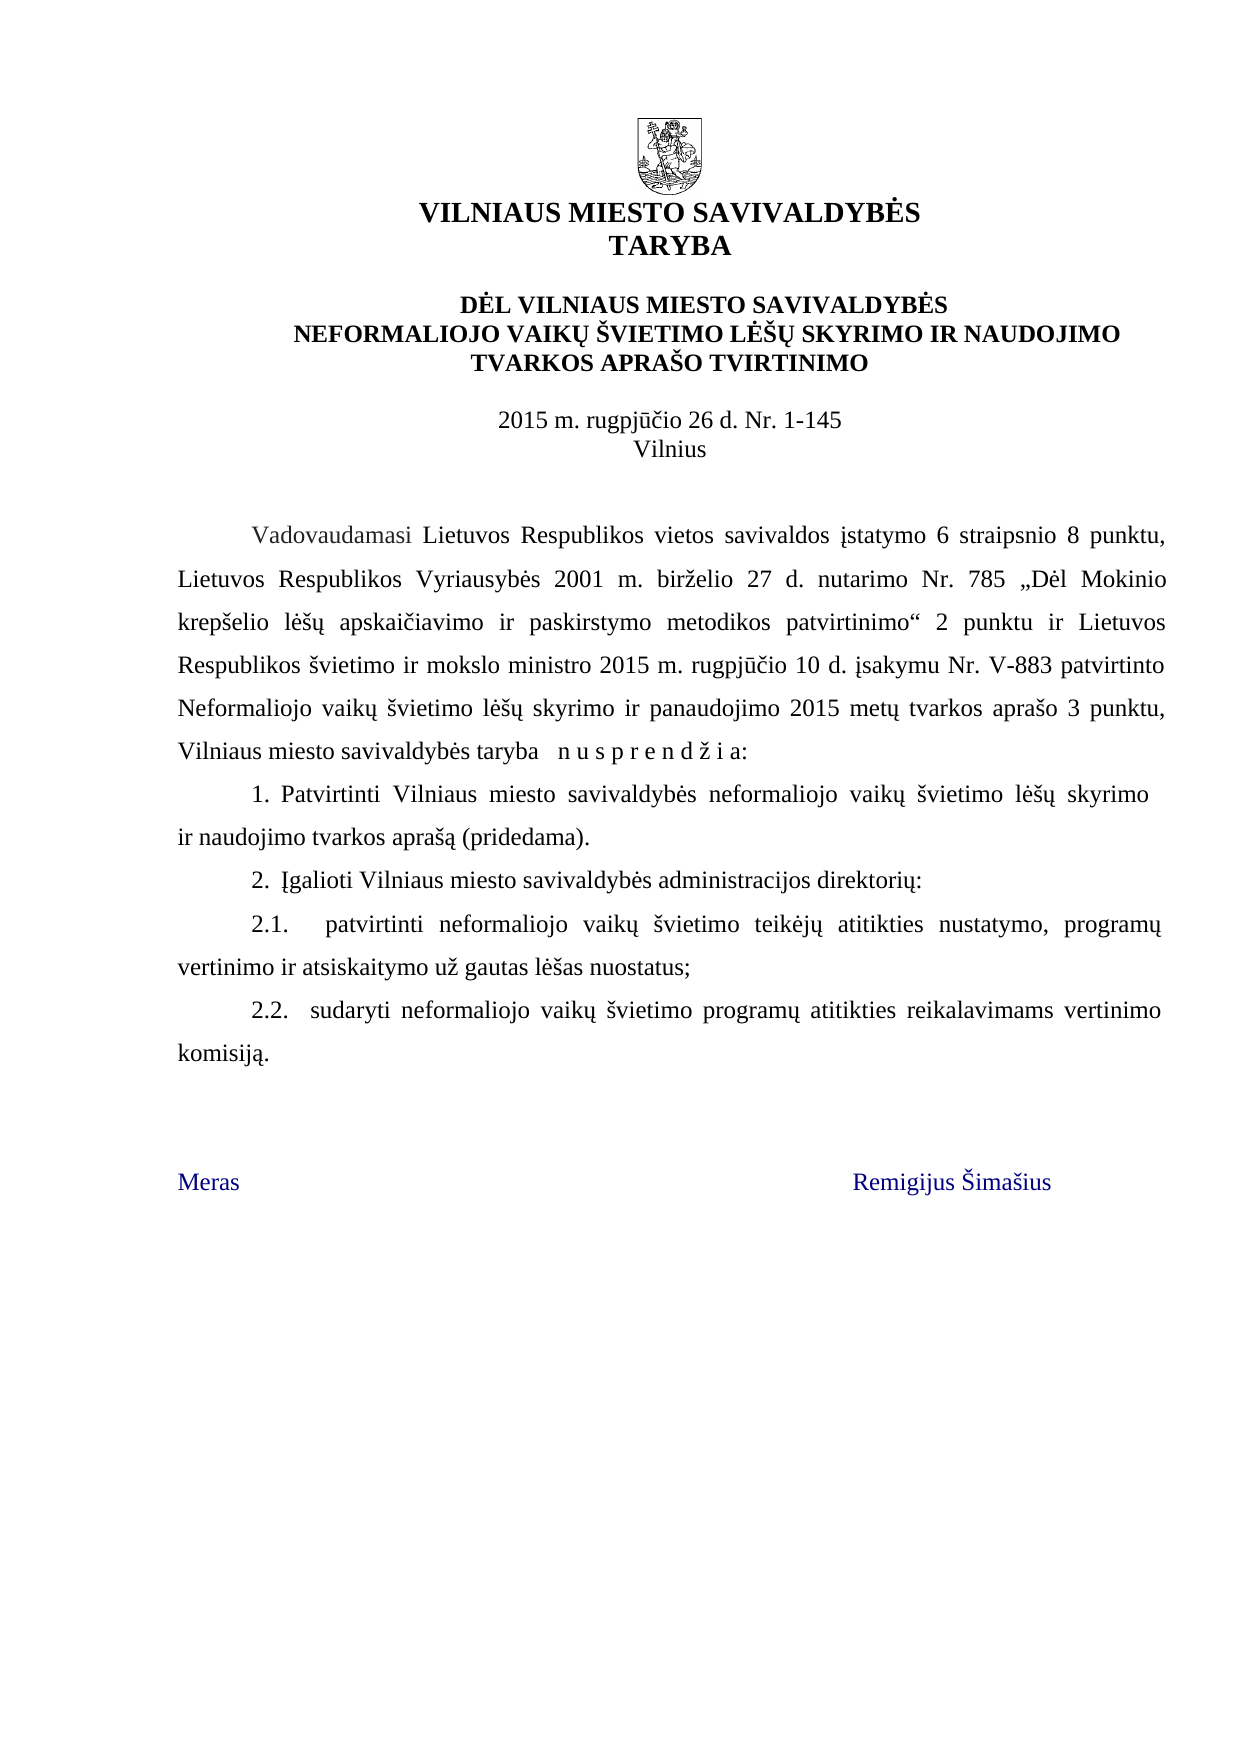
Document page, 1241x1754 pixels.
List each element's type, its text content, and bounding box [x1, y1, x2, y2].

text 2015 m. rugpjūčio 26 d. Nr. 1-145 [177, 406, 1162, 434]
text 2.1. patvirtinti neformaliojo vaikų švietimo teikėjų atitikties nustatymo, programų vertinimo ir atsiskaitymo už gautas lėšas nuostatus; [177, 909, 1162, 981]
text Vadovaudamasi Lietuvos Respublikos vietos savivaldos įstatymo 6 straipsnio 8 punktu, Lietuvos Respublikos Vyriausybės 2001 m. birželio 27 d. nutarimo Nr. 785 „Dėl Mokinio krepšelio lėšų apskaičiavimo ir paskirstymo metodikos patvirtinimo“ 2 punktu ir Lietuvos Respublikos švietimo ir mokslo ministro 2015 m. rugpjūčio 10 d. įsakymu Nr. V-883 patvirtinto Neformaliojo vaikų švietimo lėšų skyrimo ir panaudojimo 2015 metų tvarkos aprašo 3 punktu, Vilniaus miesto savivaldybės taryba n u s p r e n d ž i a: [177, 521, 1167, 765]
text DĖL VILNIAUS MIESTO SAVIVALDYBĖS [177, 291, 1162, 319]
text 2.2. sudaryti neformaliojo vaikų švietimo programų atitikties reikalavimams vertinimo komisiją. [177, 995, 1162, 1067]
text NEFORMALIOJO VAIKŲ ŠVIETIMO LĖŠŲ SKYRIMO IR NAUDOJIMO TVARKOS APRAŠO TVIRTINIMO [177, 319, 1162, 377]
text Meras Remigijus Šimašius [177, 1167, 1162, 1196]
text Vilnius [177, 434, 1162, 463]
text 1. Patvirtinti Vilniaus miesto savivaldybės neformaliojo vaikų švietimo lėšų skyrimo ir naudojimo tvarkos aprašą (pridedama). [177, 779, 1162, 851]
text VILNIAUS MIESTO SAVIVALDYBĖS [177, 195, 1162, 228]
text 2. Įgalioti Vilniaus miesto savivaldybės administracijos direktorių: [177, 866, 1162, 894]
text TARYBA [177, 228, 1162, 262]
